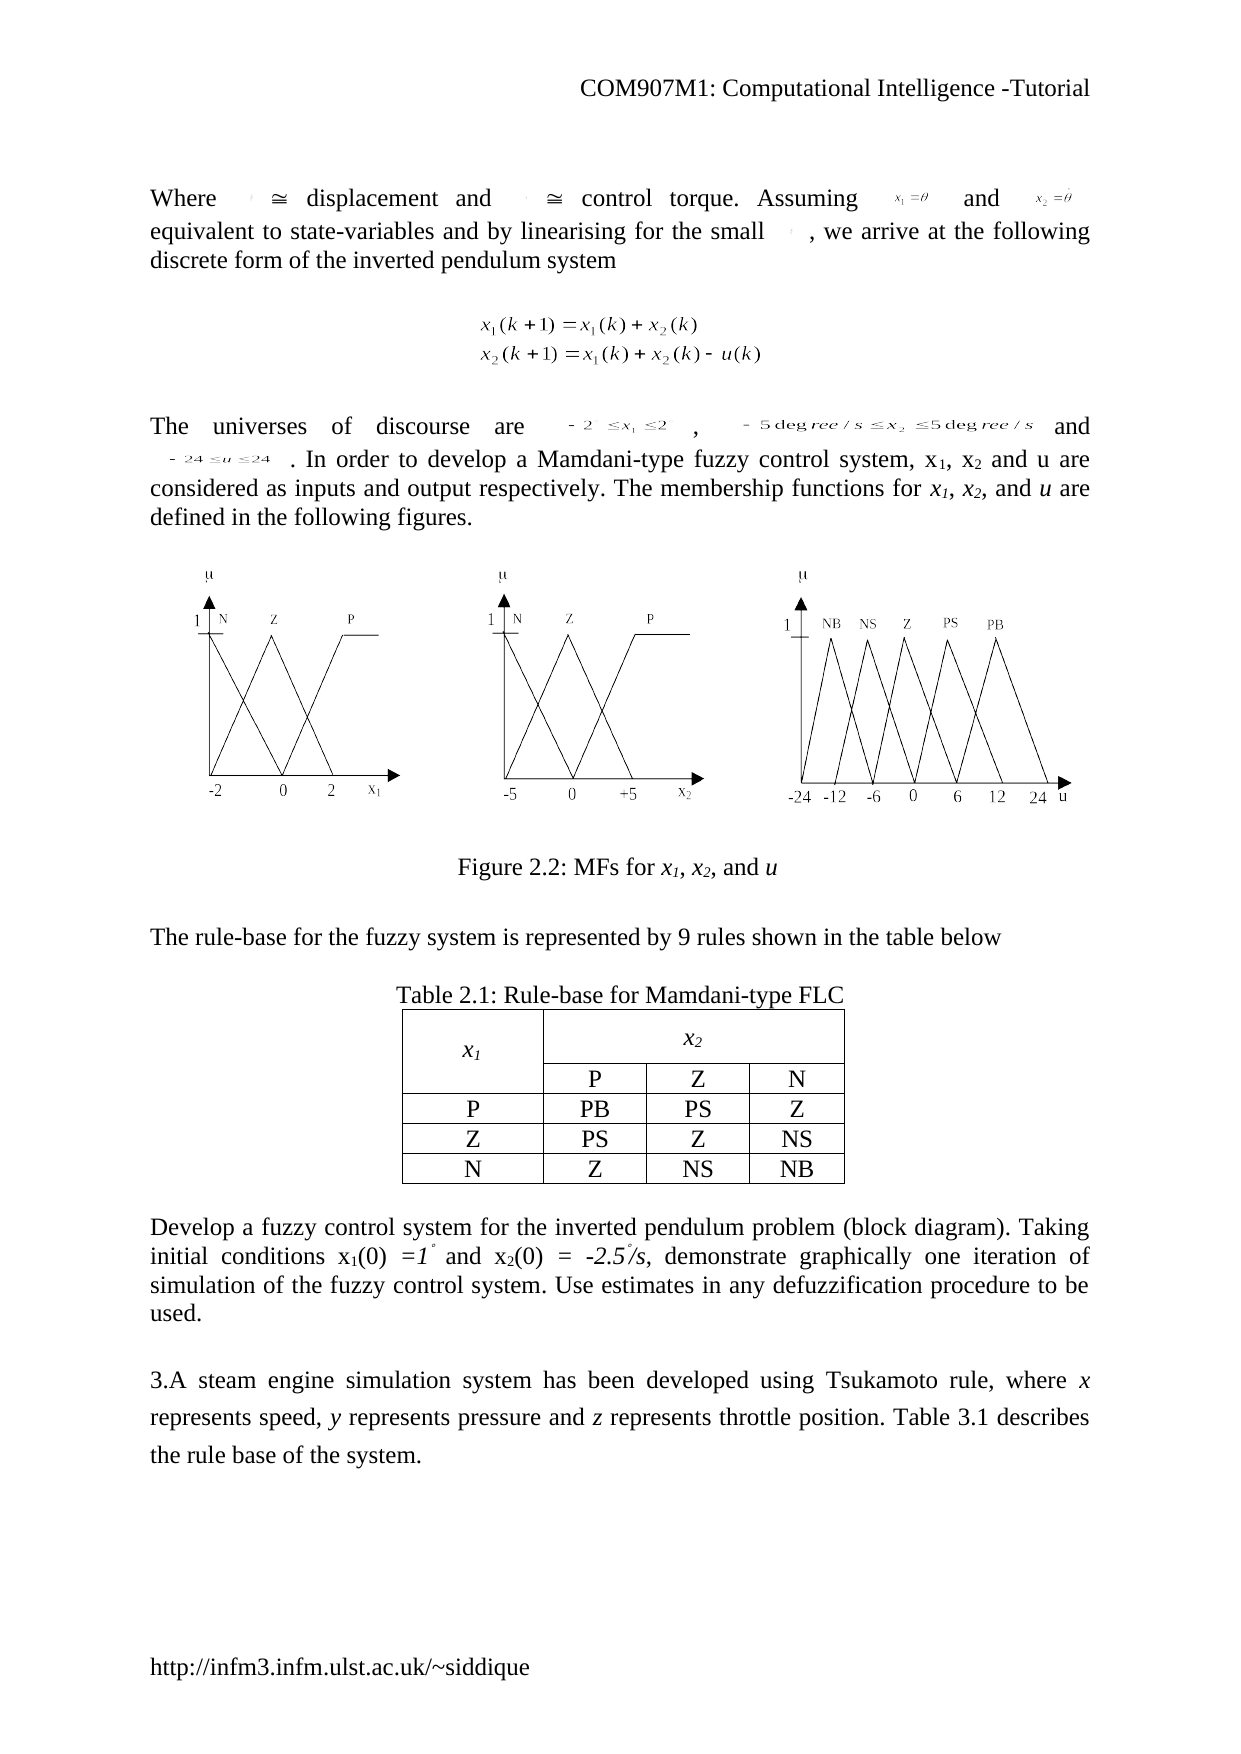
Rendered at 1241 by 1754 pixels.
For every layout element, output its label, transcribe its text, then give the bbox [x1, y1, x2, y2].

table_cell Z [403, 1124, 543, 1153]
table_cell PS [544, 1124, 646, 1153]
table_cell NS [750, 1124, 844, 1153]
table_cell Z [750, 1094, 844, 1123]
table_cell Figure 2.2: MFs for x1, x2, and u [150, 840, 1087, 893]
text The rule-base for the fuzzy system is represented by 9 rules shown in the table below [150, 922, 1090, 951]
table_header x1 [403, 1010, 543, 1093]
text 3.A steam engine simulation system has been developed using Tsukamoto rule, where x represents speed, y represents pressure and z represents throttle position. Table 3.1 describes the rule base of the system. [150, 1356, 1090, 1468]
table_cell PS [647, 1094, 749, 1123]
table_cell P [544, 1064, 646, 1093]
table_cell N [403, 1154, 543, 1182]
table_cell NS [647, 1154, 749, 1182]
table_header x2 [544, 1010, 844, 1063]
table_cell NB [750, 1154, 844, 1182]
table_cell Z [544, 1154, 646, 1182]
table_cell PB [544, 1094, 646, 1123]
text The universes of discourse are , and . In order to develop a Mamdani-type fuzzy control system, x1, x2 and u are considered as inputs and output respectively. The membership functions for x1, x2, and u are defined in the following figures. [150, 407, 1090, 531]
table_cell Z [647, 1064, 749, 1093]
table_cell P [403, 1094, 543, 1123]
text Develop a fuzzy control system for the inverted pendulum problem (block diagram). Taking initial conditions x1(0) =1 and x2(0) = -2.5/s, demonstrate graphically one iteration of simulation of the fuzzy control system. Use estimates in any defuzzification procedure to be used. [150, 1212, 1090, 1327]
table_header [441, 559, 746, 840]
table_cell Z [647, 1124, 749, 1153]
table_header [150, 559, 441, 840]
table_header [746, 559, 1088, 840]
table_cell N [750, 1064, 844, 1093]
text Table 2.1: Rule-base for Mamdani-type FLC [150, 980, 1090, 1008]
text Where  displacement and  control torque. Assuming and equivalent to state-variables and by linearising for the small , we arrive at the following discrete form of the inverted pendulum system [150, 179, 1090, 274]
